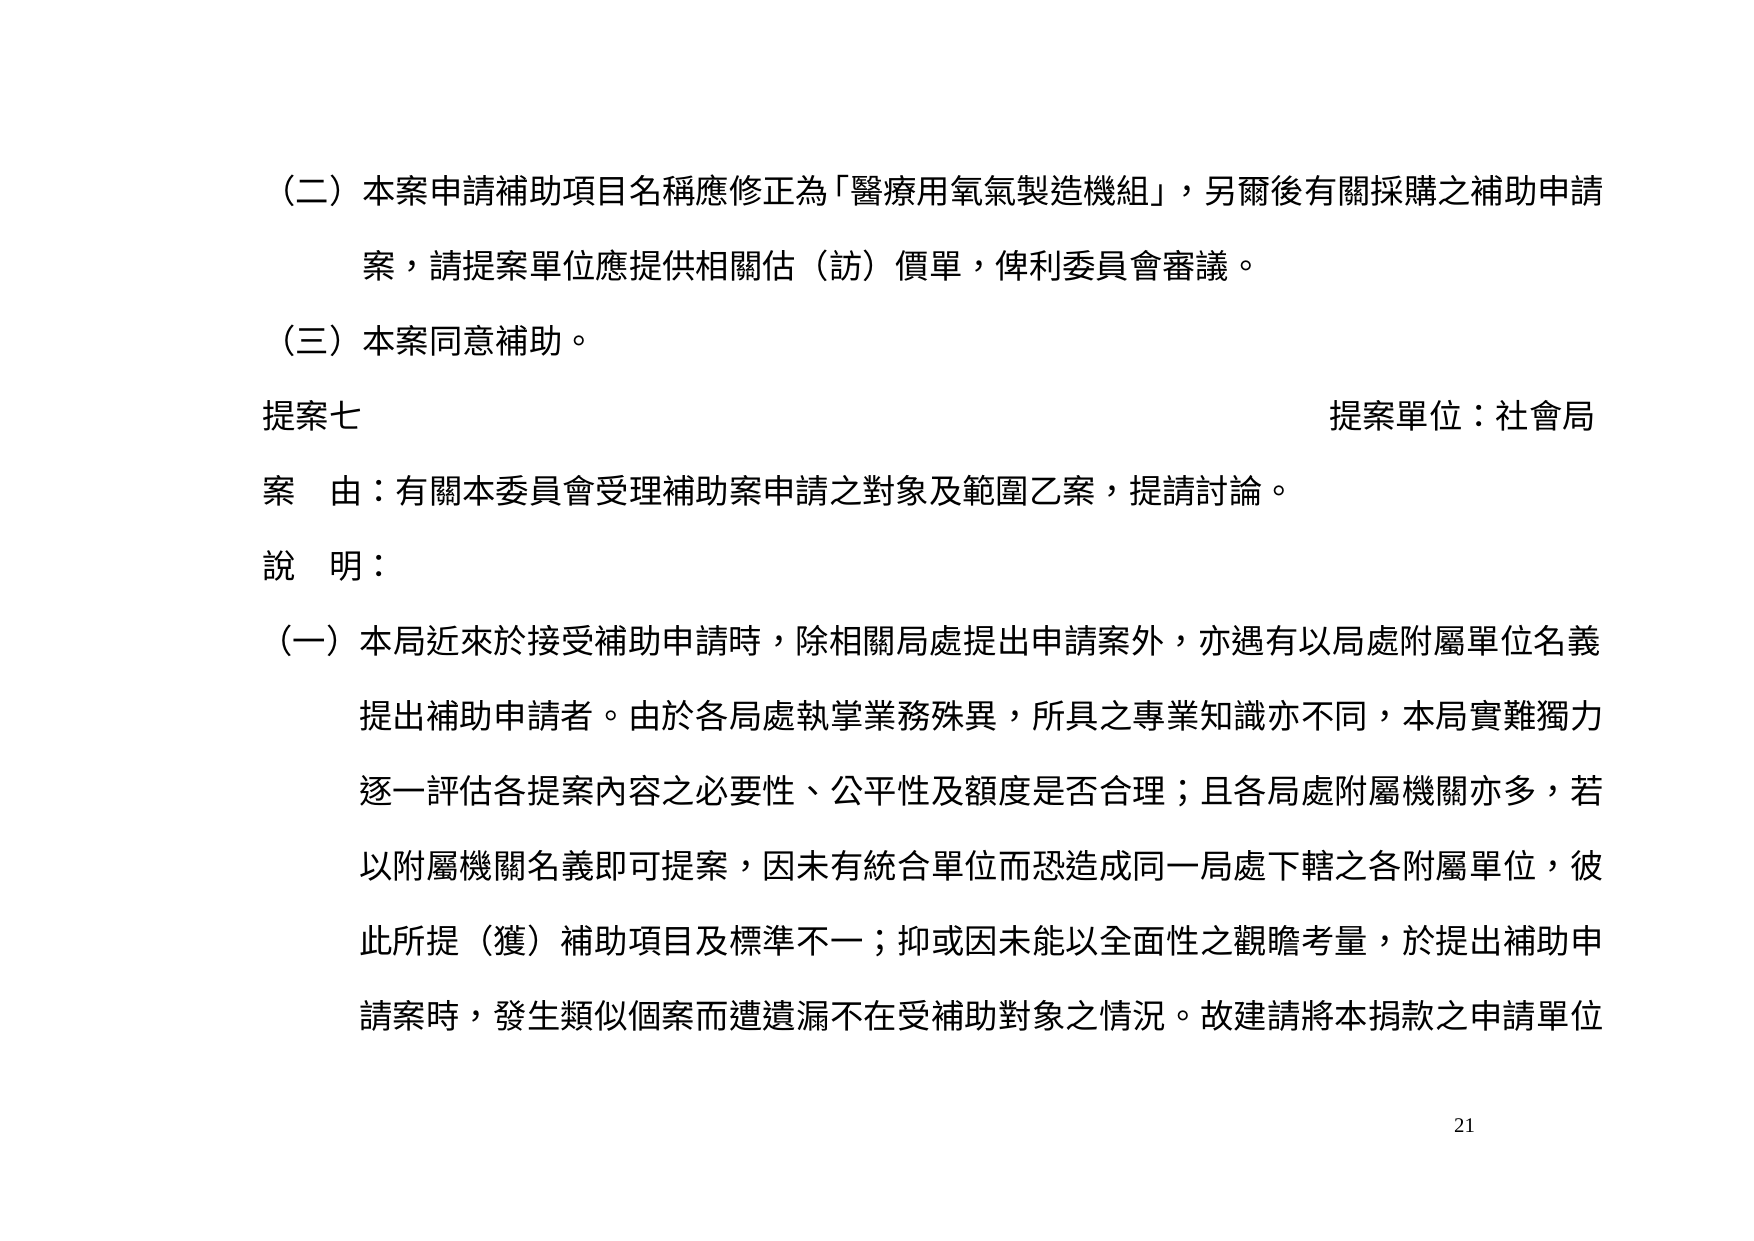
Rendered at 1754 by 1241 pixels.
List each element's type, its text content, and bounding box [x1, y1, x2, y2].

text 案 由：有關本委員會受理補助案申請之對象及範圍乙案，提請討論。 [262, 451, 1604, 526]
text （一）本局近來於接受補助申請時，除相關局處提出申請案外，亦遇有以局處附屬單位名義提出補助申請者。由於各局處執掌業務殊異，所具之專業知識亦不同，本局實難獨力逐一評估各提案內容之必要性、公平性及額度是否合理；且各局處附屬機關亦多，若以附屬機關名義即可提案，因未有統合單位而恐造成同一局處下轄之各附屬單位，彼此所提（獲）補助項目及標準不一；抑或因未能以全面性之觀瞻考量，於提出補助申請案時，發生類似個案而遭遺漏不在受補助對象之情況。故建請將本捐款之申請單位 [259, 601, 1604, 1051]
text （二）本案申請補助項目名稱應修正為「醫療用氧氣製造機組」，另爾後有關採購之補助申請案，請提案單位應提供相關估（訪）價單，俾利委員會審議。 [262, 151, 1604, 301]
text 說 明： [262, 526, 1604, 601]
text （三）本案同意補助。 [262, 301, 1604, 376]
text 提案七 提案單位：社會局 [262, 376, 1604, 451]
